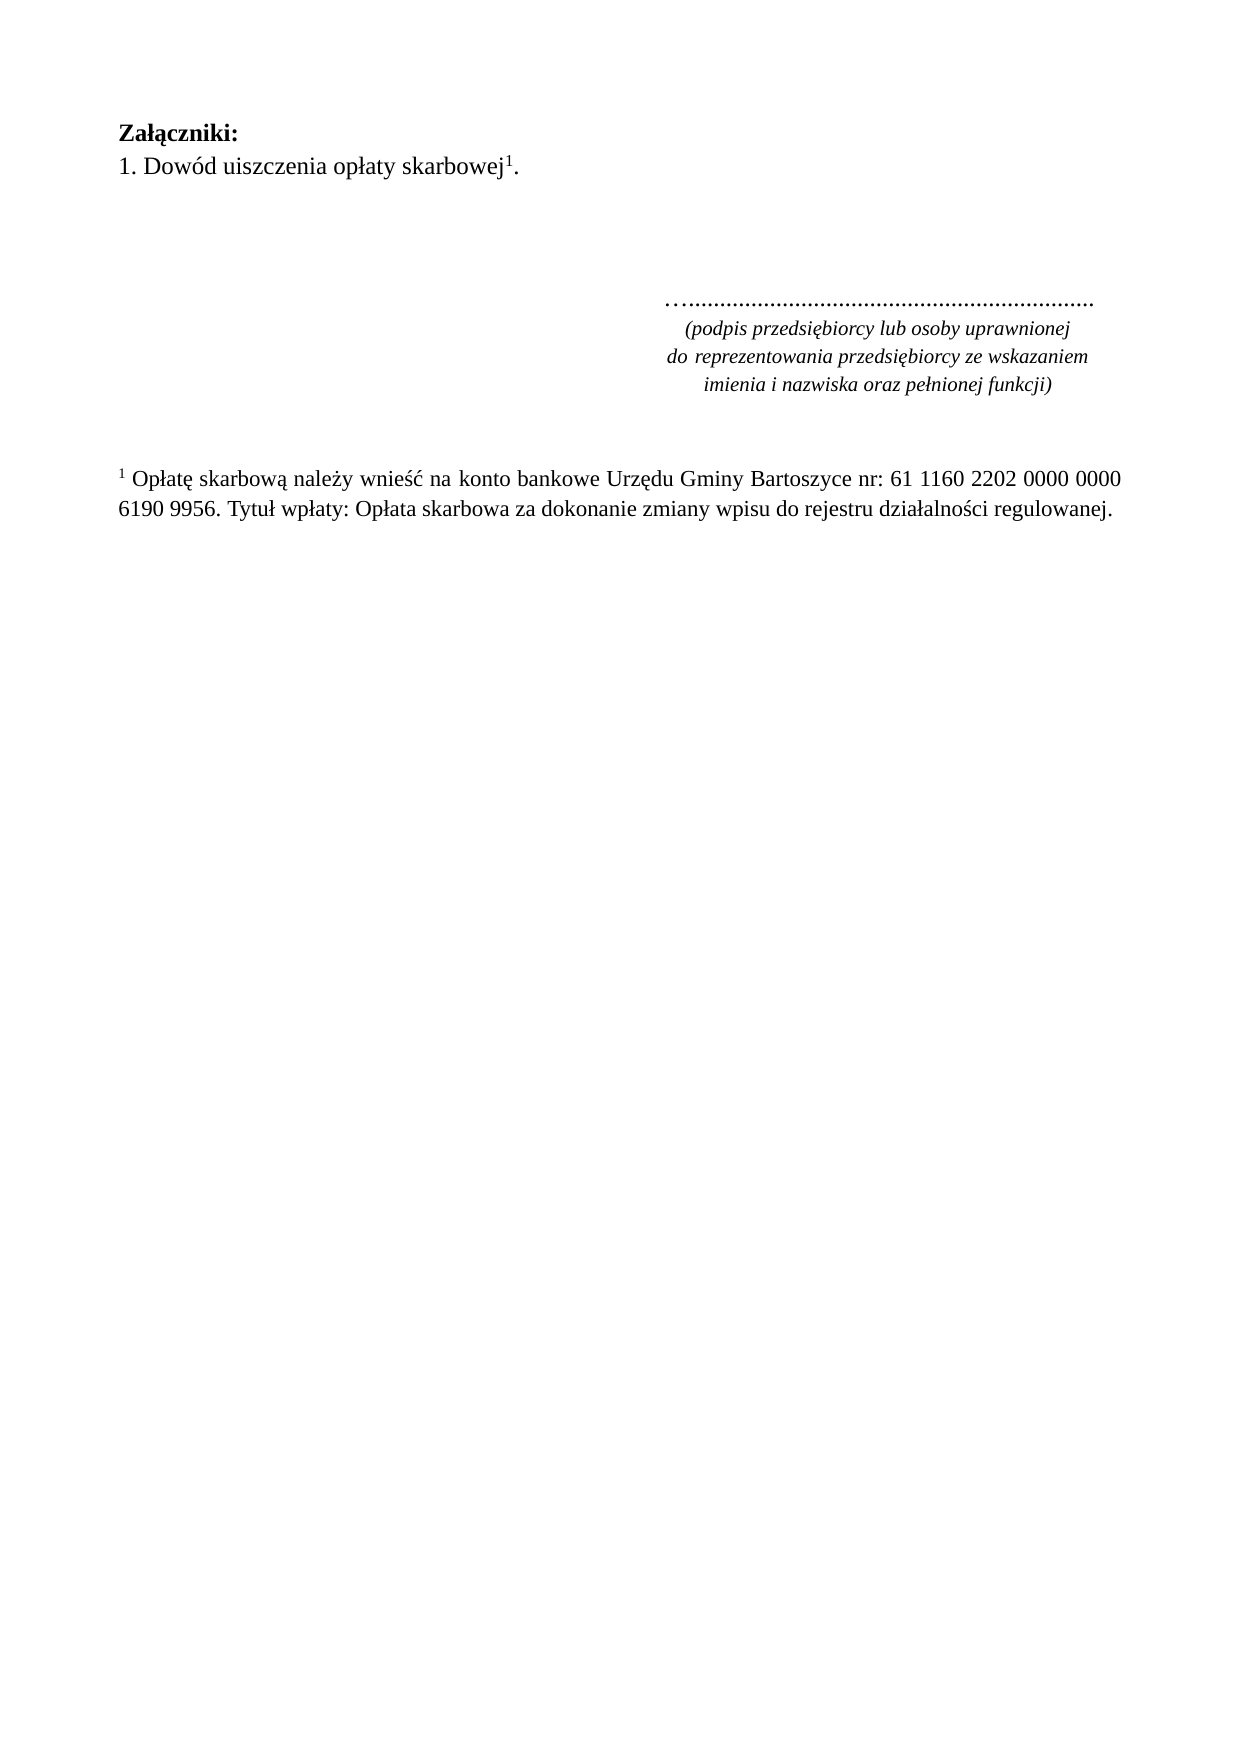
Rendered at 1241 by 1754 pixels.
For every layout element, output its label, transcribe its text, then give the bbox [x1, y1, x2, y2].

text Załączniki: [118, 118, 1122, 147]
text (podpis przedsiębiorcy lub osoby uprawnionej do reprezentowania przedsiębiorcy ze wskazaniem imienia i nazwiska oraz pełnionej funkcji) [635, 316, 1122, 396]
text 1 Opłatę skarbową należy wnieść na konto bankowe Urzędu Gminy Bartoszyce nr: 61 1160 2202 0000 0000 6190 9956. Tytuł wpłaty: Opłata skarbowa za dokonanie zmiany wpisu do rejestru działalności regulowanej. [118, 465, 1122, 522]
text …................................................................. [561, 283, 1122, 312]
text 1. Dowód uiszczenia opłaty skarbowej1. [118, 151, 1122, 180]
